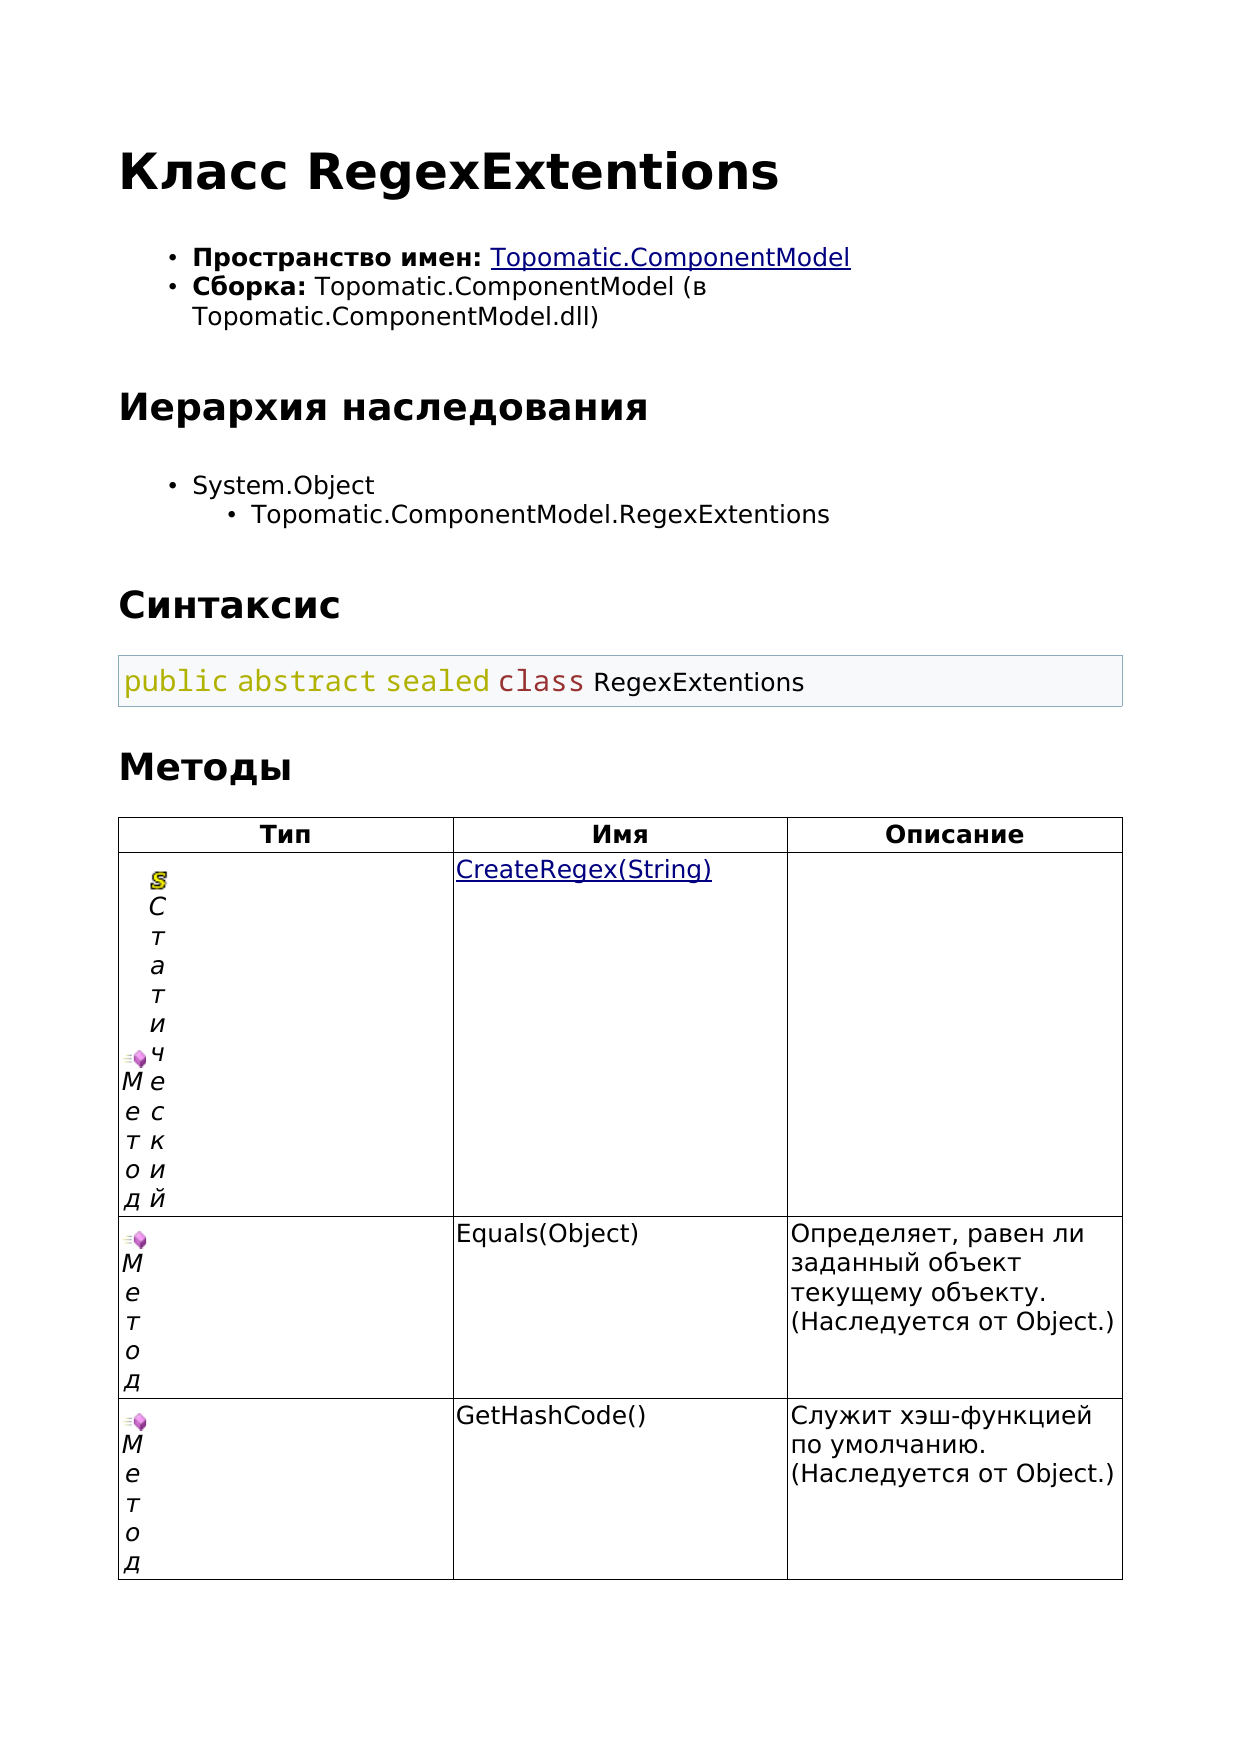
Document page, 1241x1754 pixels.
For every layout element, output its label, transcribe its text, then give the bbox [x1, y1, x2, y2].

table_header public abstract sealed class RegexExtentions [119, 656, 1122, 706]
table_cell [119, 1217, 453, 1398]
table_cell [119, 853, 453, 1216]
list System.Object [177, 471, 1122, 500]
picture [146, 867, 172, 893]
list Topomatic.ComponentModel.RegexExtentions [236, 500, 1122, 529]
table_cell GetHashCode() [454, 1399, 787, 1579]
subtitle Класс RegexExtentions [118, 143, 1122, 201]
picture [121, 1413, 147, 1431]
list Сборка: Topomatic.ComponentModel (в Topomatic.ComponentModel.dll) [177, 272, 1122, 331]
subtitle Синтаксис [118, 584, 1122, 627]
table_cell Equals(Object) [454, 1217, 787, 1398]
table_cell Определяет, равен ли заданный объект текущему объекту. (Наследуется от Object.) [788, 1217, 1122, 1398]
table_cell [788, 853, 1122, 1216]
table_cell CreateRegex(String) [454, 853, 787, 1216]
picture [121, 1050, 146, 1068]
table_header Тип [119, 818, 453, 852]
table_cell Служит хэш-функцией по умолчанию. (Наследуется от Object.) [788, 1399, 1122, 1579]
subtitle Методы [118, 746, 1122, 790]
table_header Имя [454, 818, 787, 852]
list Пространство имен: Topomatic.ComponentModel [177, 243, 1122, 272]
table_cell [119, 1399, 453, 1579]
table_header Описание [788, 818, 1122, 852]
subtitle Иерархия наследования [118, 385, 1122, 429]
picture [121, 1231, 147, 1249]
